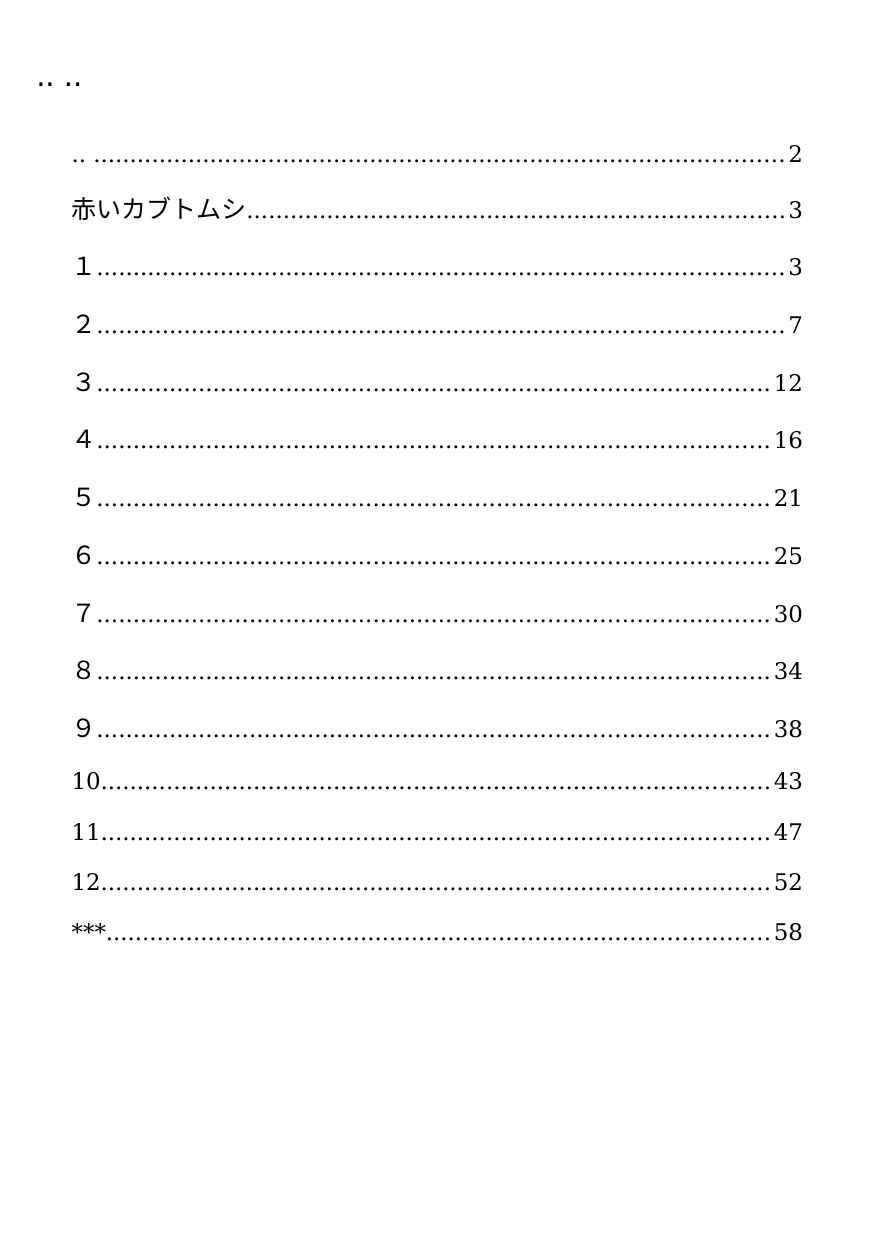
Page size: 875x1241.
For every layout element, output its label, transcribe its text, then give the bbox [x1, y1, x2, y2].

text .. .. 2 [71, 141, 803, 168]
text 11 47 [71, 819, 803, 845]
text 10 43 [71, 768, 803, 795]
text 赤いカブトムシ 3 [71, 191, 803, 225]
text ５ 21 [71, 480, 803, 514]
text *** 58 [71, 919, 803, 946]
subtitle .. .. [36, 60, 838, 94]
text ２ 7 [71, 307, 803, 341]
text ９ 38 [71, 711, 803, 745]
text ８ 34 [71, 653, 803, 687]
text 12 52 [71, 869, 803, 896]
text ７ 30 [71, 595, 803, 629]
text ４ 16 [71, 422, 803, 456]
text ６ 25 [71, 537, 803, 572]
text １ 3 [71, 249, 803, 283]
text ３ 12 [71, 364, 803, 398]
